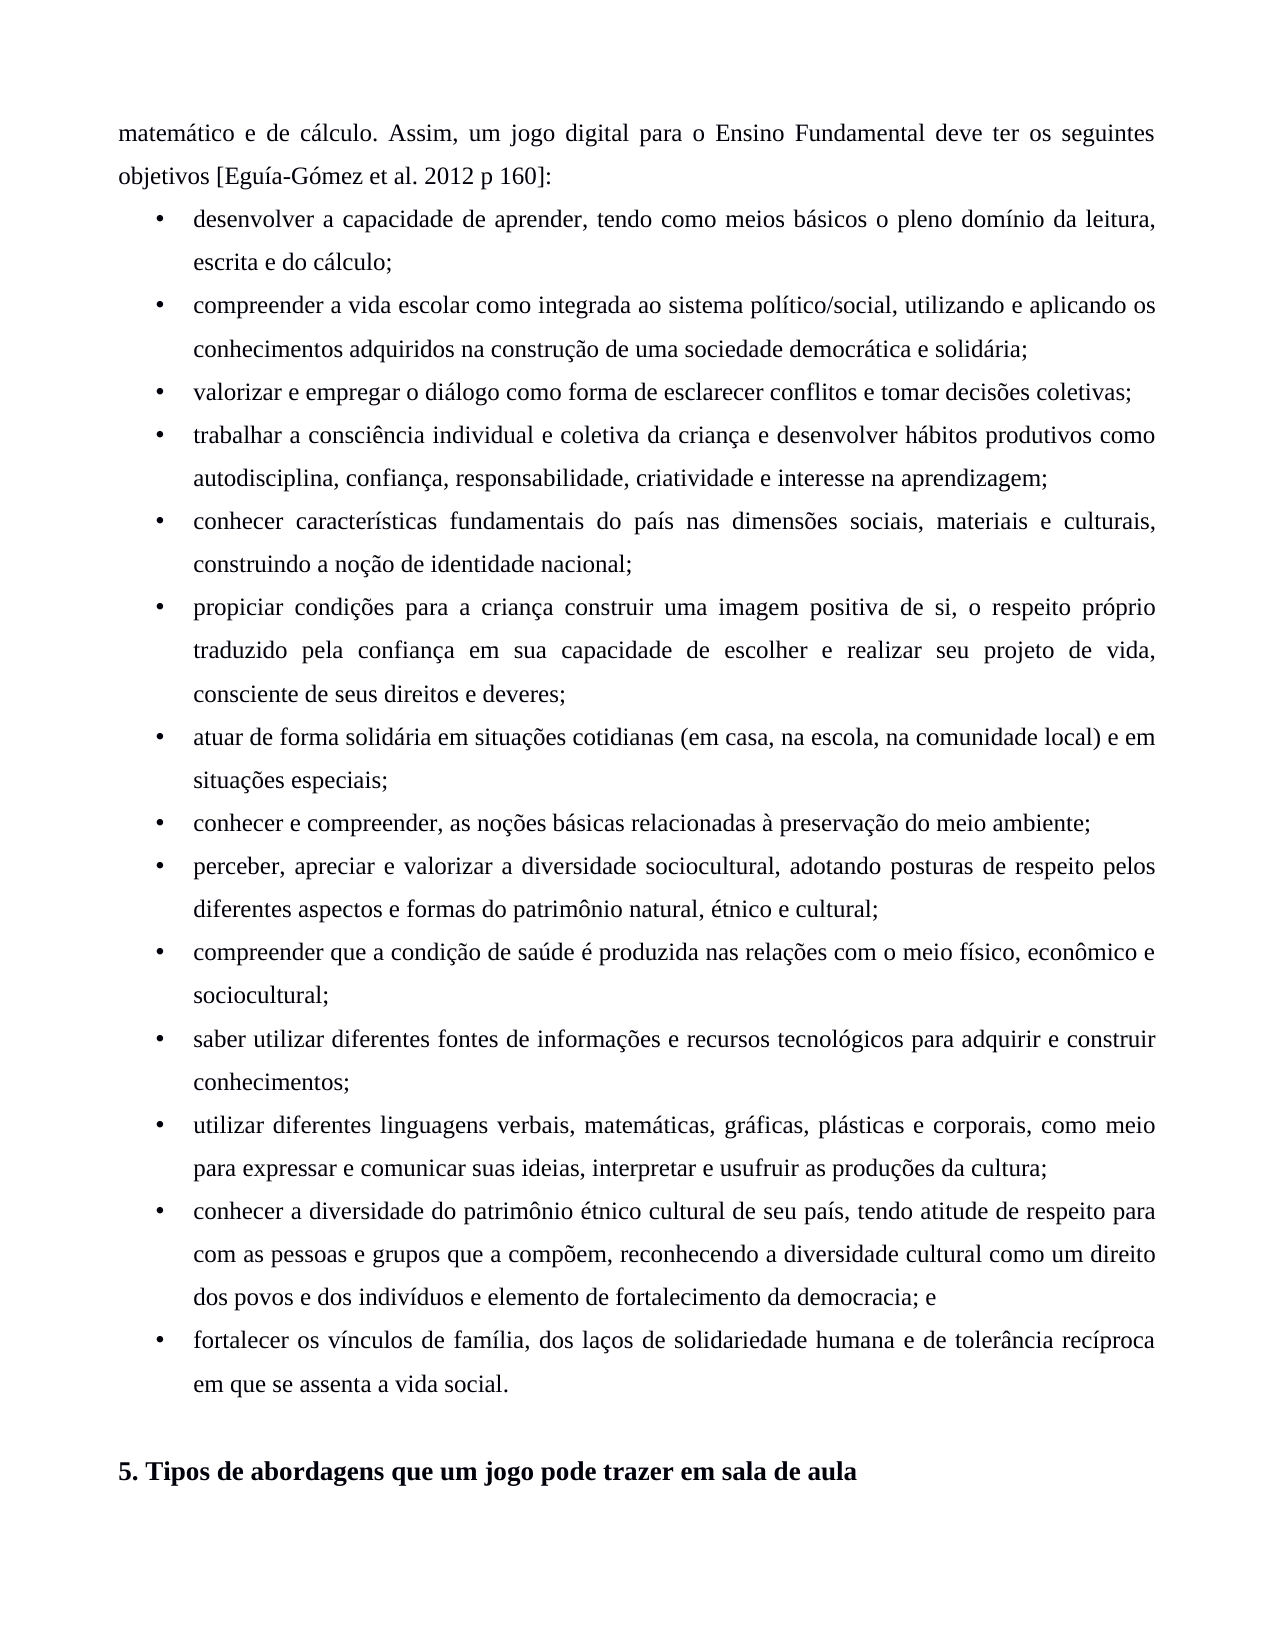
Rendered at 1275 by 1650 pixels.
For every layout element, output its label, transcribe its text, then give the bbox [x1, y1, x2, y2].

list compreender a vida escolar como integrada ao sistema político/social, utilizando e aplicando os conhecimentos adquiridos na construção de uma sociedade democrática e solidária; [156, 291, 1157, 362]
text 5. Tipos de abordagens que um jogo pode trazer em sala de aula [118, 1455, 1157, 1486]
list conhecer e compreender, as noções básicas relacionadas à preservação do meio ambiente; [156, 808, 1157, 837]
list fortalecer os vínculos de família, dos laços de solidariedade humana e de tolerância recíproca em que se assenta a vida social. [156, 1326, 1157, 1397]
list conhecer a diversidade do patrimônio étnico cultural de seu país, tendo atitude de respeito para com as pessoas e grupos que a compõem, reconhecendo a diversidade cultural como um direito dos povos e dos indivíduos e elemento de fortalecimento da democracia; e [156, 1196, 1157, 1311]
list perceber, apreciar e valorizar a diversidade sociocultural, adotando posturas de respeito pelos diferentes aspectos e formas do patrimônio natural, étnico e cultural; [156, 851, 1157, 923]
text matemático e de cálculo. Assim, um jogo digital para o Ensino Fundamental deve ter os seguintes objetivos [Eguía-Gómez et al. 2012 p 160]: [118, 118, 1157, 190]
list compreender que a condição de saúde é produzida nas relações com o meio físico, econômico e sociocultural; [156, 937, 1157, 1009]
list utilizar diferentes linguagens verbais, matemáticas, gráficas, plásticas e corporais, como meio para expressar e comunicar suas ideias, interpretar e usufruir as produções da cultura; [156, 1110, 1157, 1182]
list propiciar condições para a criança construir uma imagem positiva de si, o respeito próprio traduzido pela confiança em sua capacidade de escolher e realizar seu projeto de vida, consciente de seus direitos e deveres; [156, 592, 1157, 707]
list valorizar e empregar o diálogo como forma de esclarecer conflitos e tomar decisões coletivas; [156, 377, 1157, 406]
list desenvolver a capacidade de aprender, tendo como meios básicos o pleno domínio da leitura, escrita e do cálculo; [156, 204, 1157, 276]
list trabalhar a consciência individual e coletiva da criança e desenvolver hábitos produtivos como autodisciplina, confiança, responsabilidade, criatividade e interesse na aprendizagem; [156, 420, 1157, 492]
list conhecer características fundamentais do país nas dimensões sociais, materiais e culturais, construindo a noção de identidade nacional; [156, 506, 1157, 578]
list atuar de forma solidária em situações cotidianas (em casa, na escola, na comunidade local) e em situações especiais; [156, 722, 1157, 794]
list saber utilizar diferentes fontes de informações e recursos tecnológicos para adquirir e construir conhecimentos; [156, 1024, 1157, 1096]
